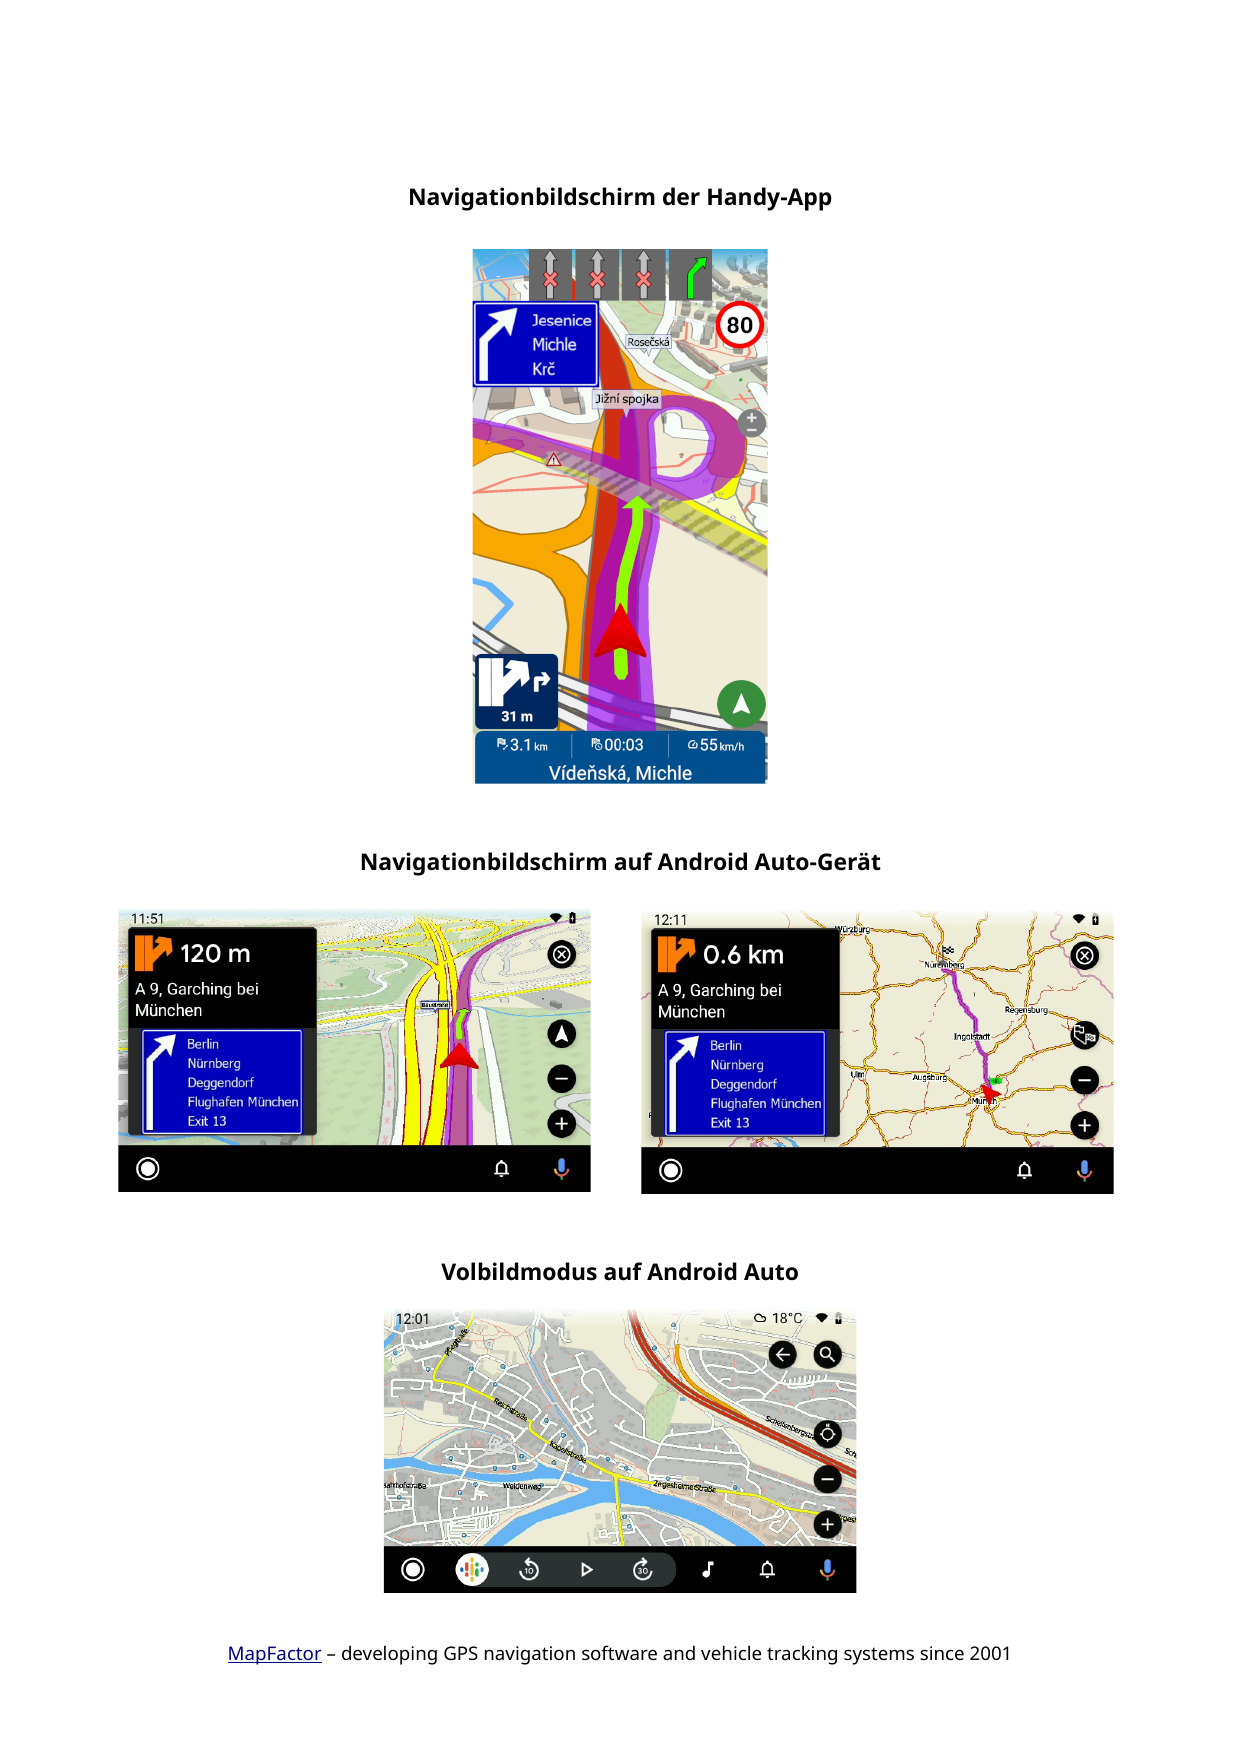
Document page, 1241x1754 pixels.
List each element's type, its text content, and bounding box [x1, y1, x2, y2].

picture [641, 910, 1114, 1194]
picture [118, 908, 591, 1192]
text Navigationbildschirm auf Android Auto-Gerät [118, 846, 1122, 877]
picture [383, 1308, 857, 1593]
text Navigationbildschirm der Handy-App [118, 181, 1122, 212]
picture [472, 249, 768, 784]
text Volbildmodus auf Android Auto [118, 1256, 1122, 1287]
